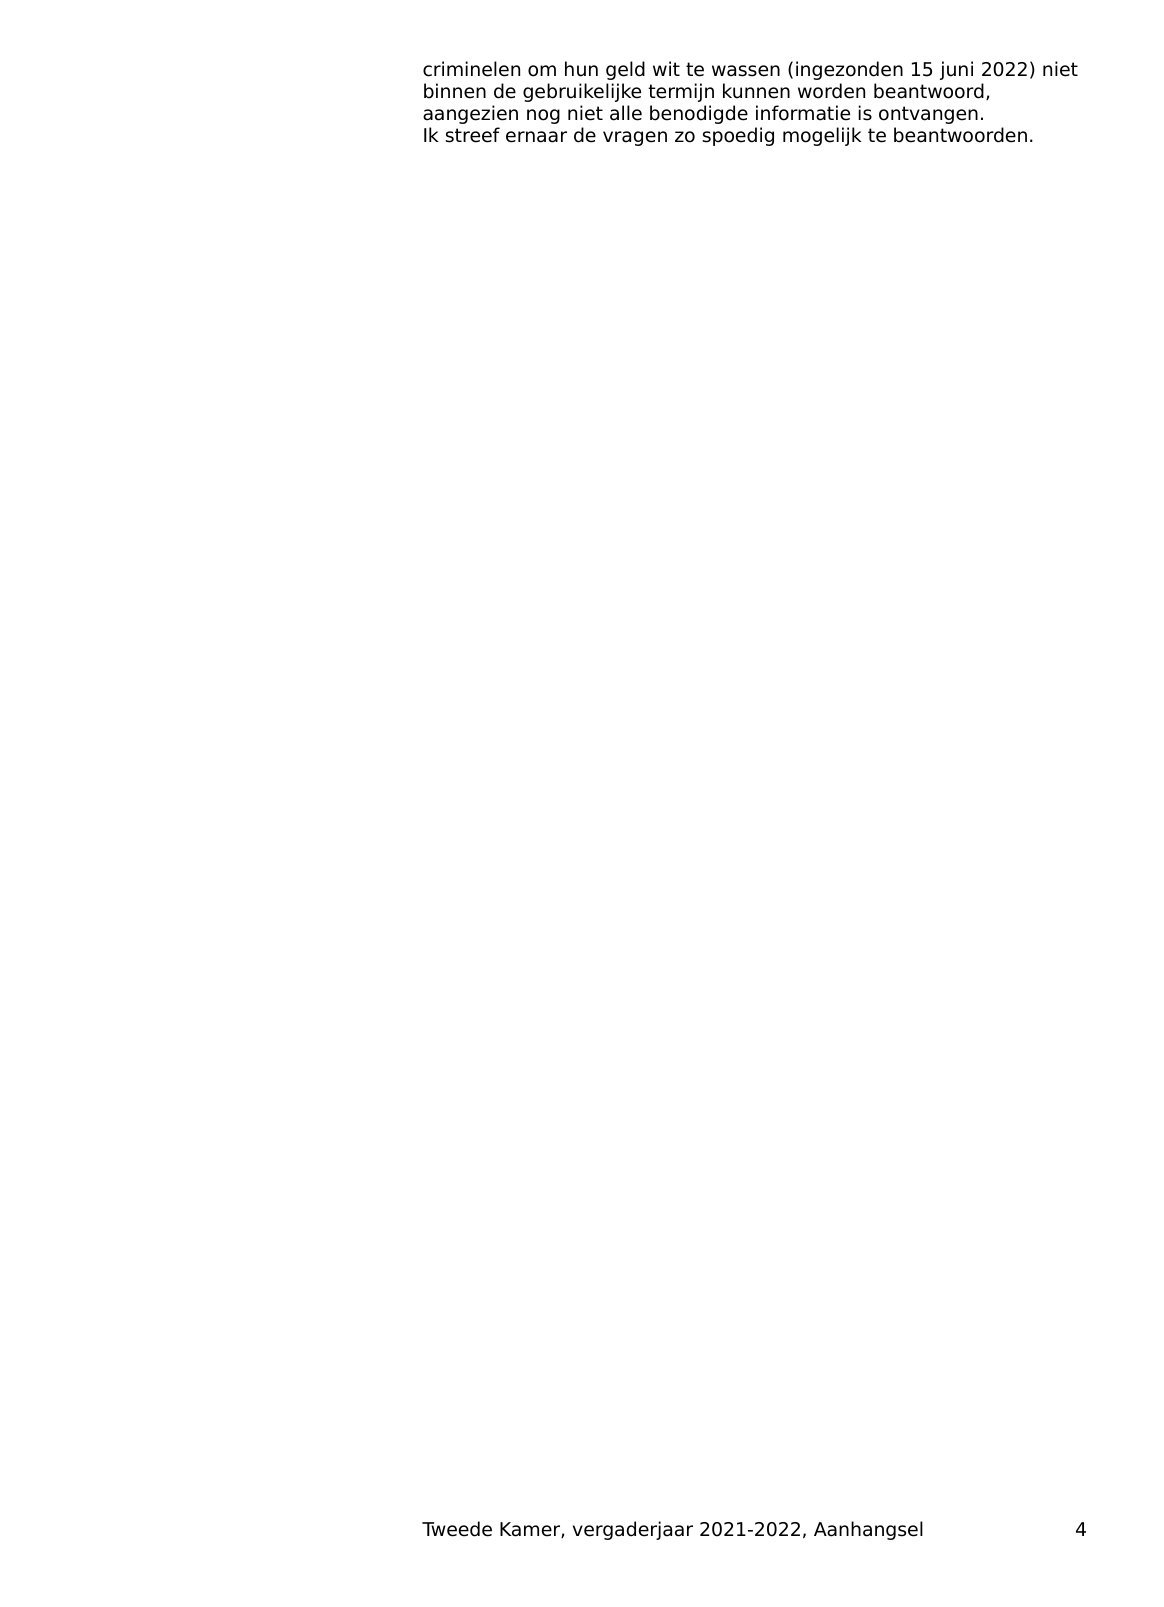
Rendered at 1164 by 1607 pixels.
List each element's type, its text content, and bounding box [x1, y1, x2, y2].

text criminelen om hun geld wit te wassen (ingezonden 15 juni 2022) niet binnen de gebruikelijke termijn kunnen worden beantwoord, aangezien nog niet alle benodigde informatie is ontvangen. [422, 59, 1087, 125]
text Ik streef ernaar de vragen zo spoedig mogelijk te beantwoorden. [422, 125, 1087, 147]
